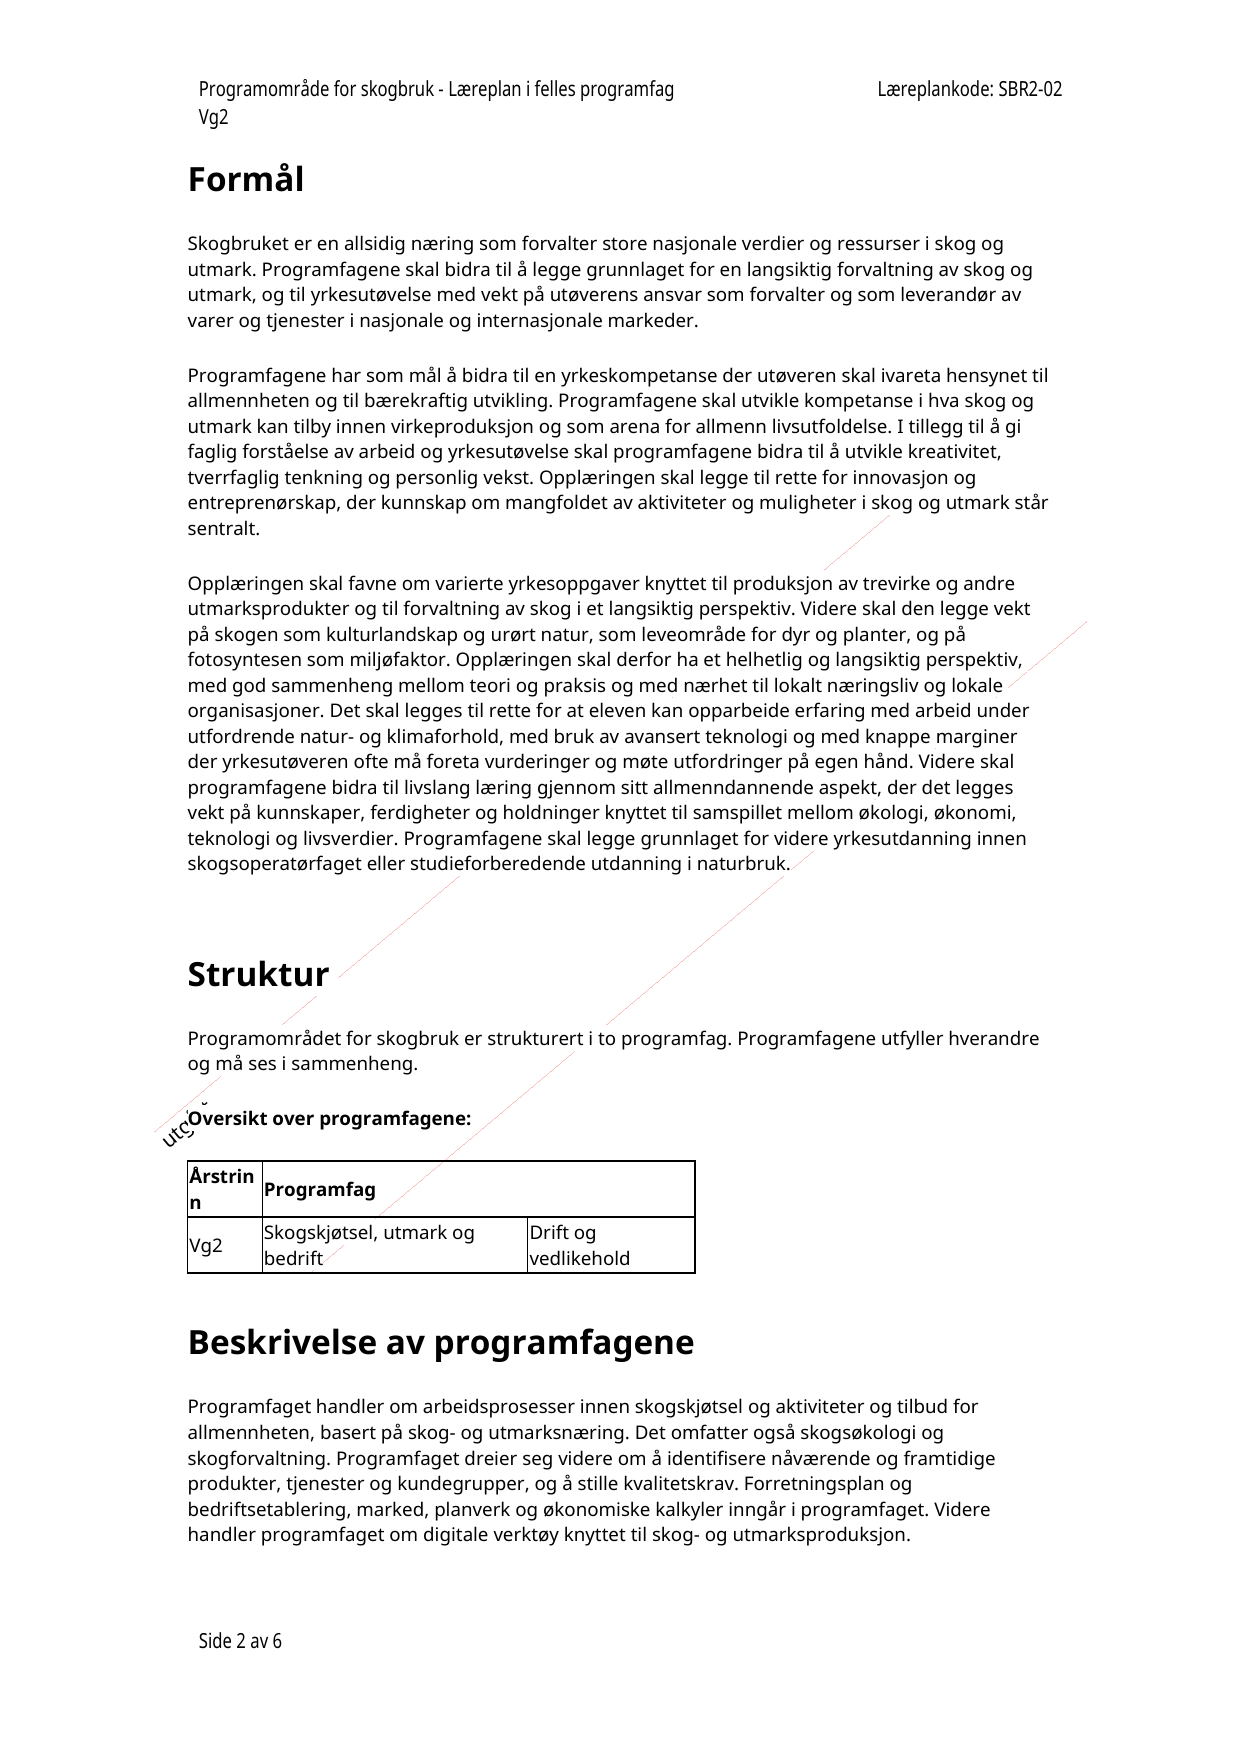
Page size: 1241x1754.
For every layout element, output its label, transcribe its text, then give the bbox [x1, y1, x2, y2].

subtitle Struktur [338, 905, 747, 996]
subtitle Formål [313, 156, 1053, 202]
text Skogbruket er en allsidig næring som forvalter store nasjonale verdier og ressurser i skog og utmark. Programfagene skal bidra til å legge grunnlaget for en langsiktig forvaltning av skog og utmark, og til yrkesutøvelse med vekt på utøverens ansvar som forvalter og som leverandør av varer og tjenester i nasjonale og internasjonale markeder. [699, 231, 1053, 333]
subtitle Struktur [642, 905, 1053, 996]
text Programområdet for skogbruk er strukturert i to programfag. Programfagene utfyller hverandre og må ses i sammenheng. [547, 1025, 1053, 1076]
text Programfagene har som mål å bidra til en yrkeskompetanse der utøveren skal ivareta hensynet til allmennheten og til bærekraftig utvikling. Programfagene skal utvikle kompetanse i hva skog og utmark kan tilby innen virkeproduksjon og som arena for allmenn livsutfoldelse. I tillegg til å gi faglig forståelse av arbeid og yrkesutøvelse skal programfagene bidra til å utvikle kreativitet, tverrfaglig tenkning og personlig vekst. Opplæringen skal legge til rette for innovasjon og entreprenørskap, der kunnskap om mangfoldet av aktiviteter og muligheter i skog og utmark står sentralt. [187, 362, 1053, 541]
table_header [380, 1162, 694, 1216]
text Oversikt over programfagene: [481, 1105, 1053, 1131]
subtitle Struktur [338, 905, 423, 976]
table_header Programfag [263, 1162, 441, 1216]
text Opplæringen skal favne om varierte yrkesoppgaver knyttet til produksjon av trevirke og andre utmarksprodukter og til forvaltning av skog i et langsiktig perspektiv. Videre skal den legge vekt på skogen som kulturlandskap og urørt natur, som leveområde for dyr og planter, og på fotosyntesen som miljøfaktor. Opplæringen skal derfor ha et helhetlig og langsiktig perspektiv, med god sammenheng mellom teori og praksis og med nærhet til lokalt næringsliv og lokale organisasjoner. Det skal legges til rette for at eleven kan opparbeide erfaring med arbeid under utfordrende natur- og klimaforhold, med bruk av avansert teknologi og med knappe marginer der yrkesutøveren ofte må foreta vurderinger og møte utfordringer på egen hånd. Videre skal programfagene bidra til livslang læring gjennom sitt allmenndannende aspekt, der det legges vekt på kunnskaper, ferdigheter og holdninger knyttet til samspillet mellom økologi, økonomi, teknologi og livsverdier. Programfagene skal legge grunnlaget for videre yrkesutdanning innen skogsoperatørfaget eller studieforberedende utdanning i naturbruk. [791, 651, 1053, 876]
subtitle Beskrivelse av programfagene [704, 1274, 1053, 1364]
table_cell Vg2 [188, 1218, 262, 1272]
text Oversikt over programfagene: [472, 1105, 509, 1131]
text Programfaget handler om arbeidsprosesser innen skogskjøtsel og aktiviteter og tilbud for allmennheten, basert på skog- og utmarksnæring. Det omfatter også skogsøkologi og skogforvaltning. Programfaget dreier seg videre om å identifisere nåværende og framtidige produkter, tjenester og kundegrupper, og å stille kvalitetskrav. Forretningsplan og bedriftsetablering, marked, planverk og økonomiske kalkyler inngår i programfaget. Videre handler programfaget om digitale verktøy knyttet til skog- og utmarksproduksjon. [911, 1394, 1053, 1547]
text Programområdet for skogbruk er strukturert i to programfag. Programfagene utfyller hverandre og må ses i sammenheng. [418, 1051, 573, 1076]
